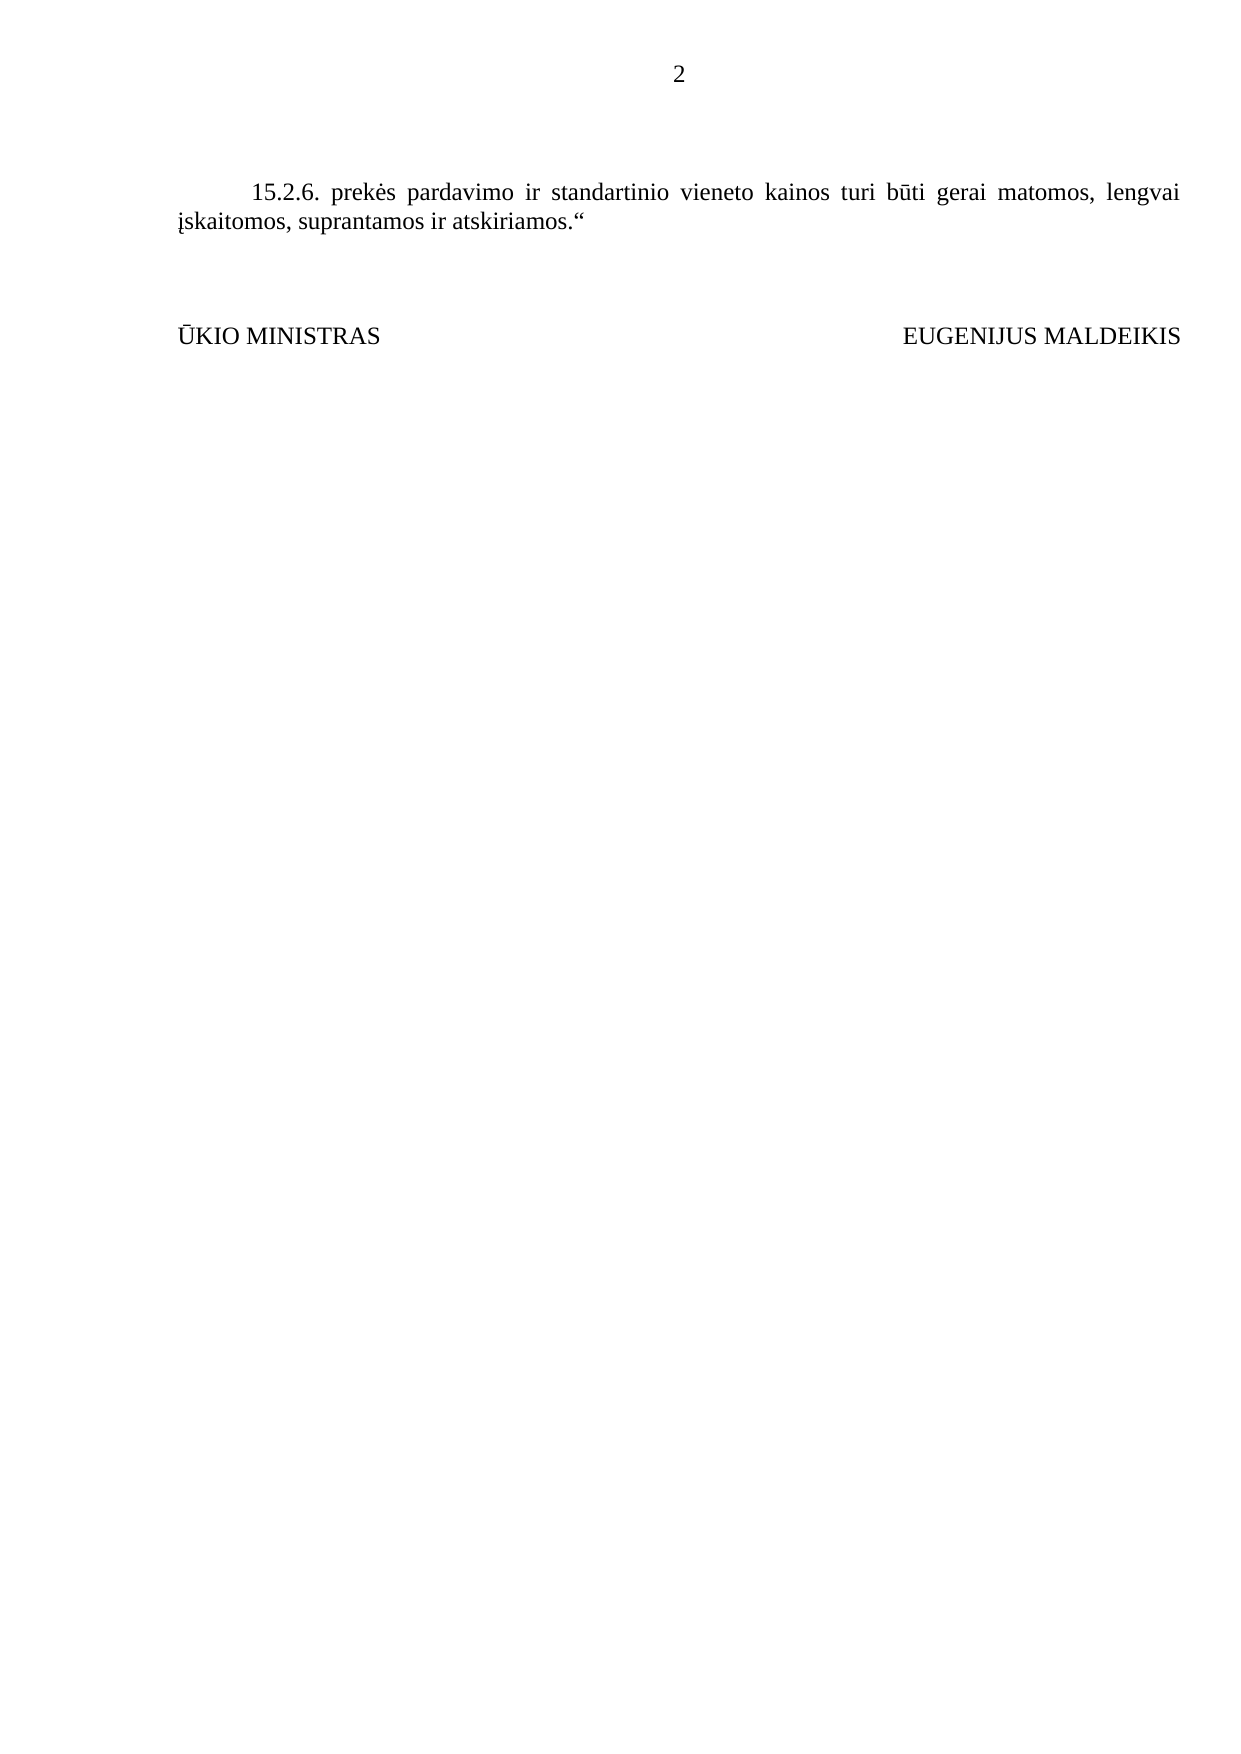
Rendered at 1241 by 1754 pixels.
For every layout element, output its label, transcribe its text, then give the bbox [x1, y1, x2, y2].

text 15.2.6. prekės pardavimo ir standartinio vieneto kainos turi būti gerai matomos, lengvai įskaitomos, suprantamos ir atskiriamos.“ [177, 177, 1181, 235]
text ŪKIO MINISTRAS EUGENIJUS MALDEIKIS [177, 321, 1181, 350]
